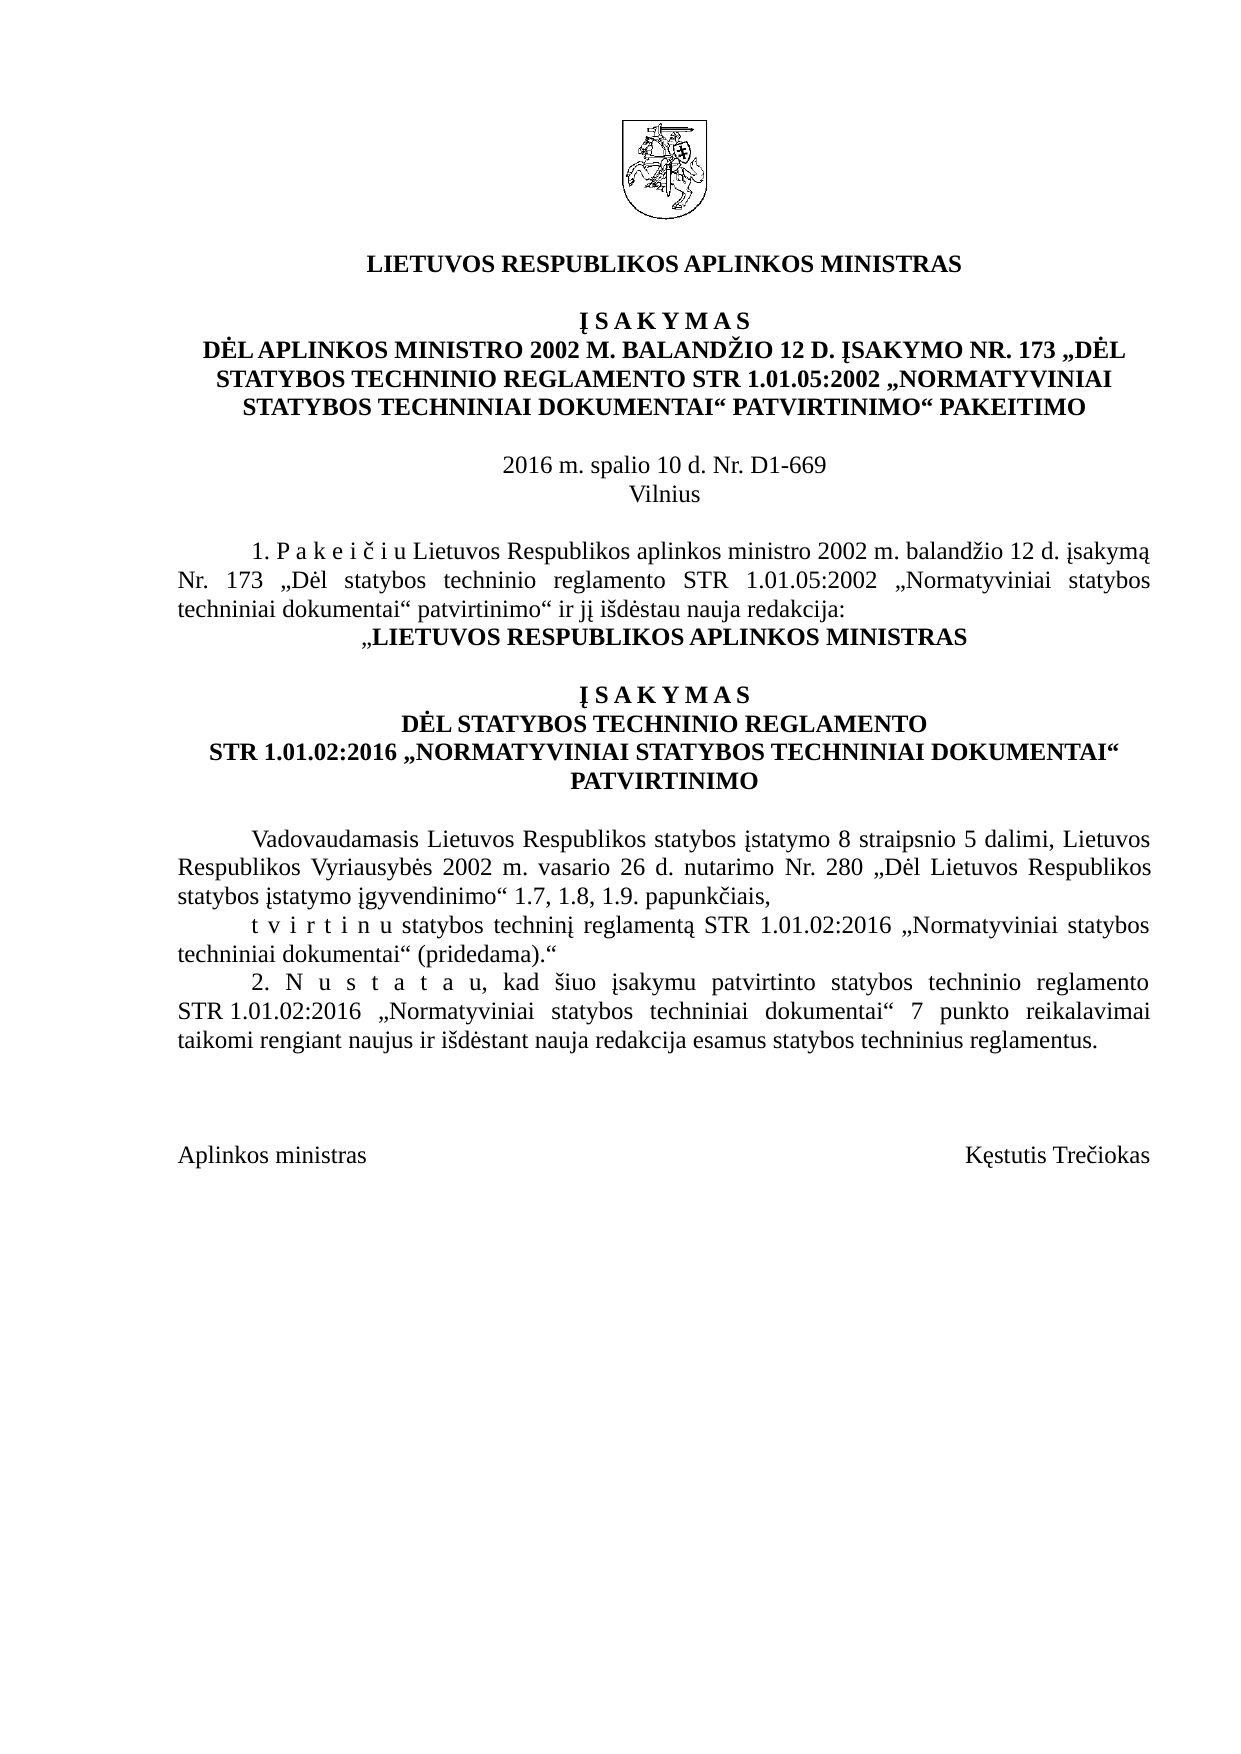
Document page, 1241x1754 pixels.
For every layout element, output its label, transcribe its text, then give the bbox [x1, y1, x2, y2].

text „LIETUVOS RESPUBLIKOS APLINKOS MINISTRAS [177, 622, 1152, 651]
text 2016 m. spalio 10 d. Nr. D1-669 [177, 450, 1152, 479]
text 1. P a k e i č i u Lietuvos Respublikos aplinkos ministro 2002 m. balandžio 12 d. įsakymą Nr. 173 „Dėl statybos techninio reglamento STR 1.01.05:2002 „Normatyviniai statybos techniniai dokumentai“ patvirtinimo“ ir jį išdėstau nauja redakcija: [177, 536, 1152, 622]
text Į S A K Y M A S [177, 306, 1152, 335]
text PATVIRTINIMO [177, 766, 1152, 795]
text Aplinkos ministras Kęstutis Trečiokas [177, 1140, 1152, 1169]
text t v i r t i n u statybos techninį reglamentą STR 1.01.02:2016 „Normatyviniai statybos techniniai dokumentai“ (pridedama).“ [177, 910, 1152, 967]
text DĖL STATYBOS TECHNINIO REGLAMENTO [177, 709, 1152, 737]
text DĖL APLINKOS MINISTRO 2002 M. BALANDŽIO 12 D. ĮSAKYMO NR. 173 „DĖL STATYBOS TECHNINIO REGLAMENTO STR 1.01.05:2002 „NORMATYVINIAI STATYBOS TECHNINIAI DOKUMENTAI“ PATVIRTINIMO“ PAKEITIMO [177, 335, 1152, 421]
text STR 1.01.02:2016 „NORMATYVINIAI STATYBOS TECHNINIAI DOKUMENTAI“ [177, 737, 1152, 766]
text Į S A K Y M A S [177, 680, 1152, 709]
text Vadovaudamasis Lietuvos Respublikos statybos įstatymo 8 straipsnio 5 dalimi, Lietuvos Respublikos Vyriausybės 2002 m. vasario 26 d. nutarimo Nr. 280 „Dėl Lietuvos Respublikos statybos įstatymo įgyvendinimo“ 1.7, 1.8, 1.9. papunkčiais, [177, 824, 1152, 910]
text Vilnius [177, 479, 1152, 507]
text 2. N u s t a t a u, kad šiuo įsakymu patvirtinto statybos techninio reglamento STR 1.01.02:2016 „Normatyviniai statybos techniniai dokumentai“ 7 punkto reikalavimai taikomi rengiant naujus ir išdėstant nauja redakcija esamus statybos techninius reglamentus. [177, 967, 1152, 1054]
text LIETUVOS RESPUBLIKOS APLINKOS MINISTRAS [177, 249, 1152, 277]
